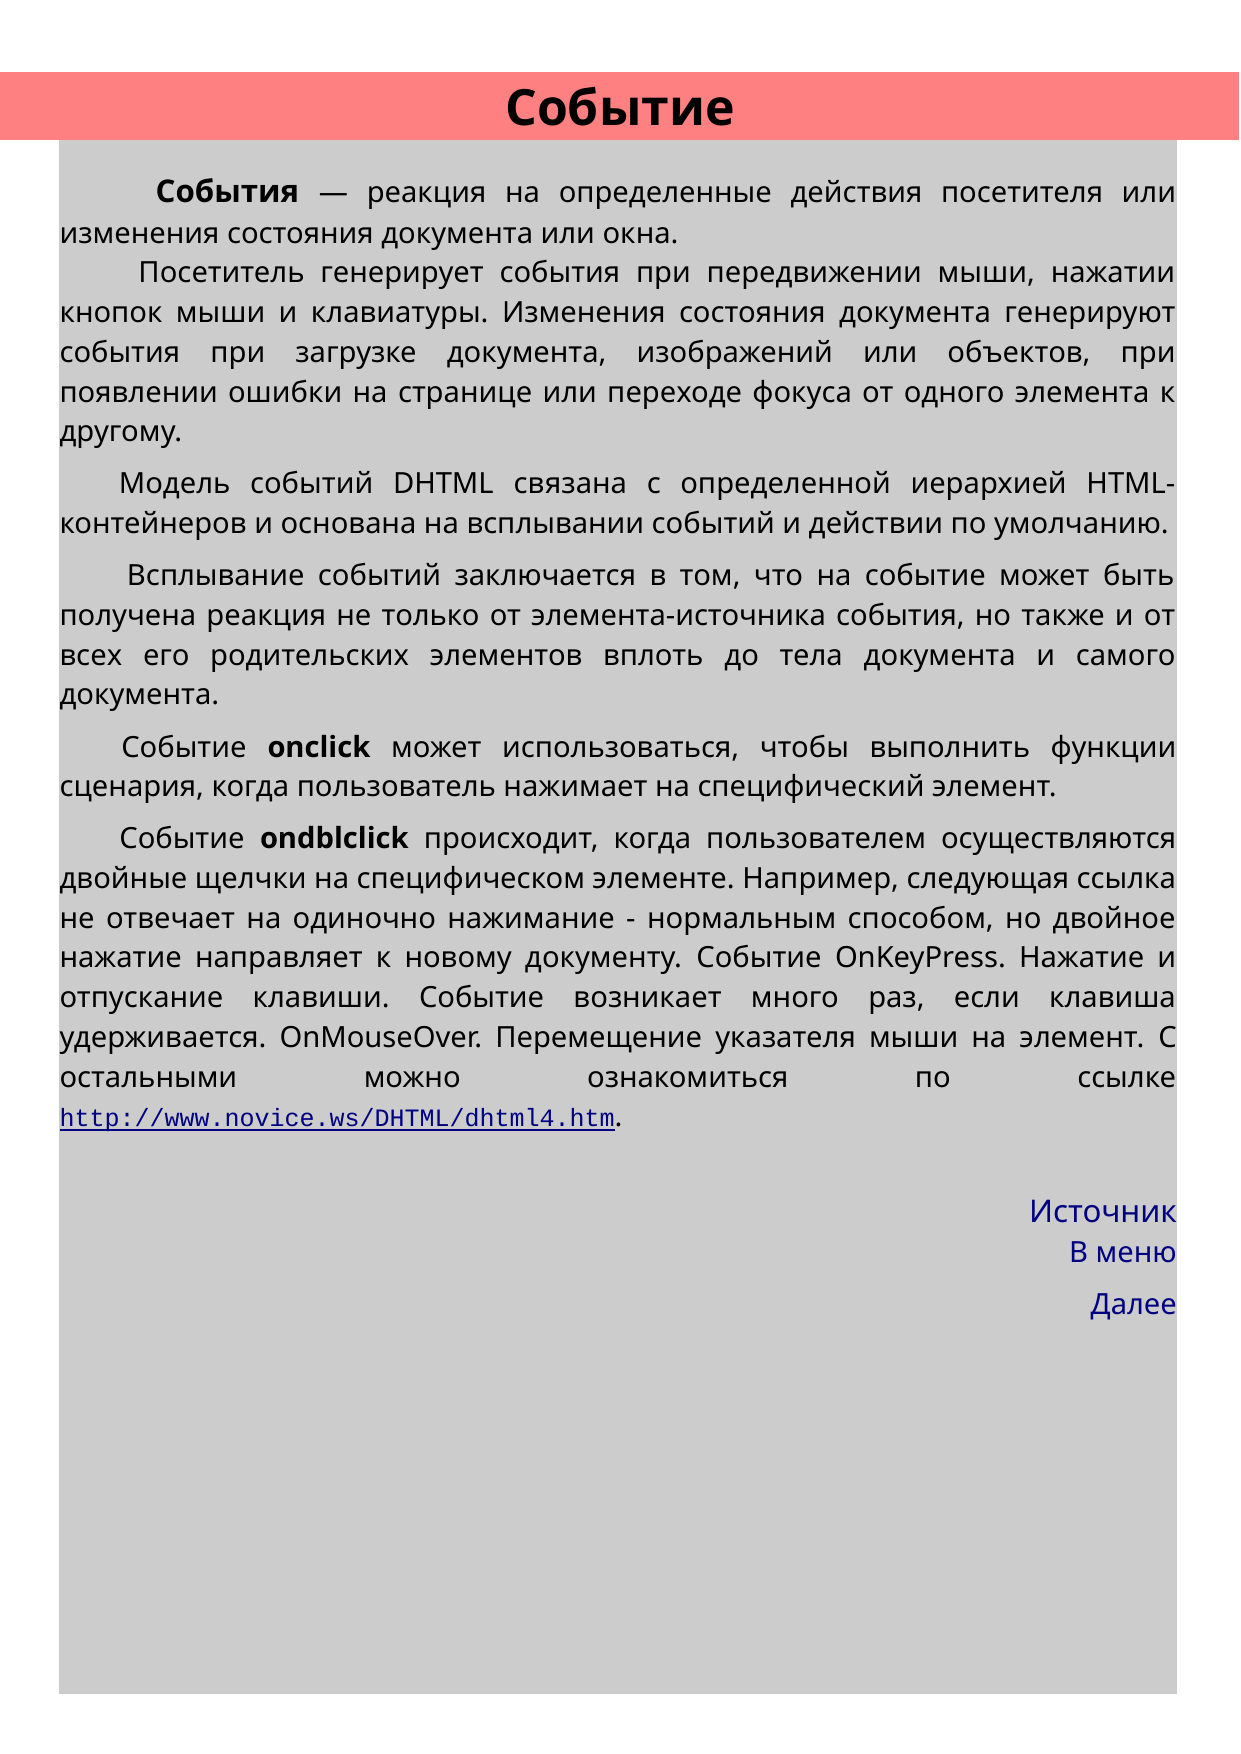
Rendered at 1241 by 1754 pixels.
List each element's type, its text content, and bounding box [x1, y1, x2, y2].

text События — реакция на определенные действия посетителя или изменения состояния документа или окна. [59, 169, 1177, 252]
text В меню [59, 1231, 1177, 1271]
text Событие [0, 72, 1239, 140]
text Всплывание событий заключается в том, что на событие может быть получена реакция не только от элемента-источника события, но также и от всех его родительских элементов вплоть до тела документа и самого документа. [59, 554, 1177, 713]
text Модель событий DHTML связана с определенной иерархией HTML-контейнеров и основана на всплывании событий и действии по умолчанию. [59, 463, 1177, 542]
text Событие onclick может использоваться, чтобы выполнить функции сценария, когда пользователь нажимает на специфический элемент. [59, 726, 1177, 805]
text Посетитель генерирует события при передвижении мыши, нажатии кнопок мыши и клавиатуры. Изменения состояния документа генерируют события при загрузке документа, изображений или объектов, при появлении ошибки на странице или переходе фокуса от одного элемента к другому. [59, 252, 1177, 450]
text Далее [59, 1283, 1177, 1323]
text Источник [59, 1188, 1177, 1231]
text Cобытие ondblclick происходит, когда пользователем осуществляются двойные щелчки на специфическом элементе. Например, следующая ссылка не отвечает на одиночно нажимание - нормальным способом, но двойное нажатие направляет к новому документу. Событие OnKeyPress. Нажатие и отпускание клавиши. Событие возникает много раз, если клавиша удерживается. OnMouseOver. Перемещение указателя мыши на элемент. С остальными можно ознакомиться по ссылке http://www.novice.ws/DHTML/dhtml4.htm. [59, 818, 1177, 1135]
